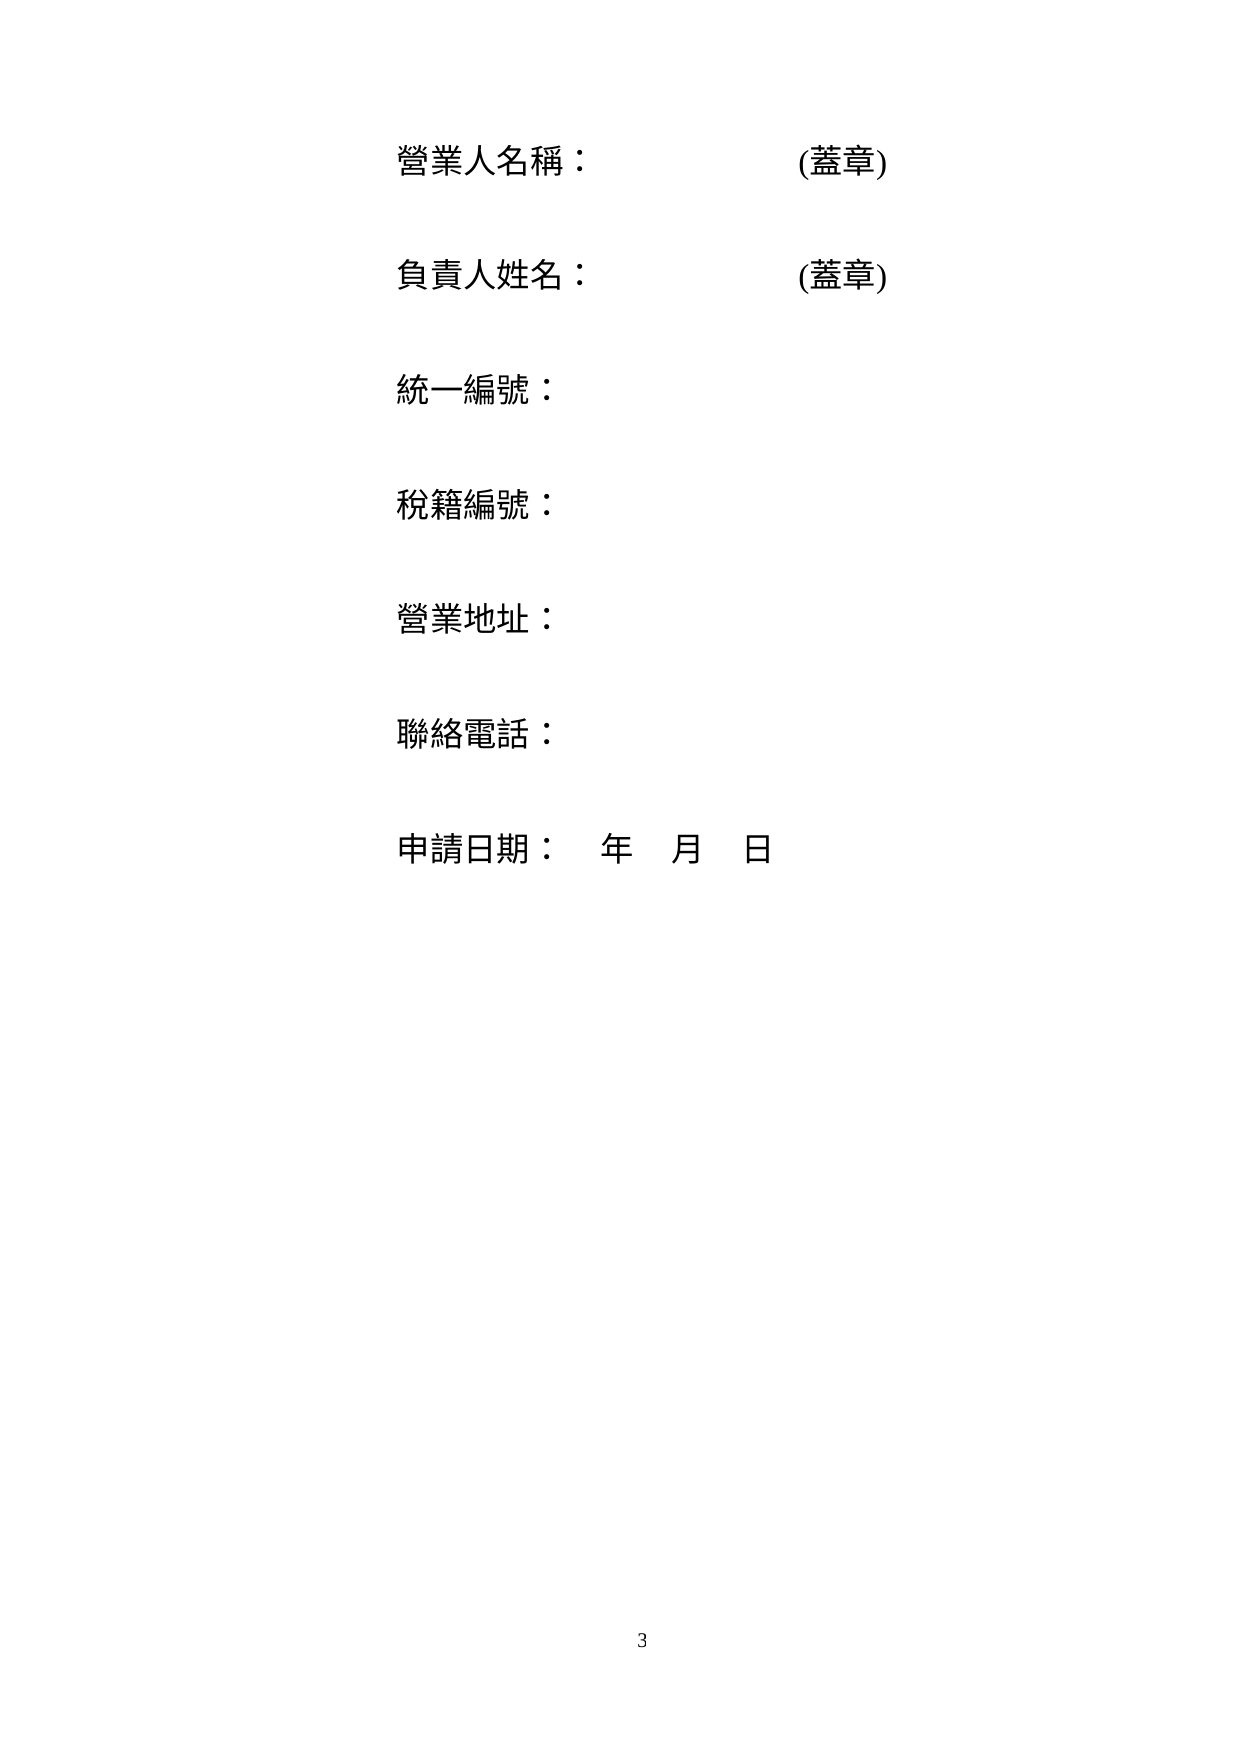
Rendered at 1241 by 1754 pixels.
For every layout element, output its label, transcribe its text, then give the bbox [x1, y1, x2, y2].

text 統一編號： [118, 343, 1163, 433]
text 營業地址： [118, 572, 1163, 663]
text 聯絡電話： [118, 687, 1163, 777]
text 負責人姓名： (蓋章) [118, 228, 1163, 319]
text 營業人名稱： (蓋章) [118, 113, 1163, 204]
text 申請日期： 年 月 日 [118, 801, 1163, 892]
text 稅籍編號： [118, 457, 1163, 548]
